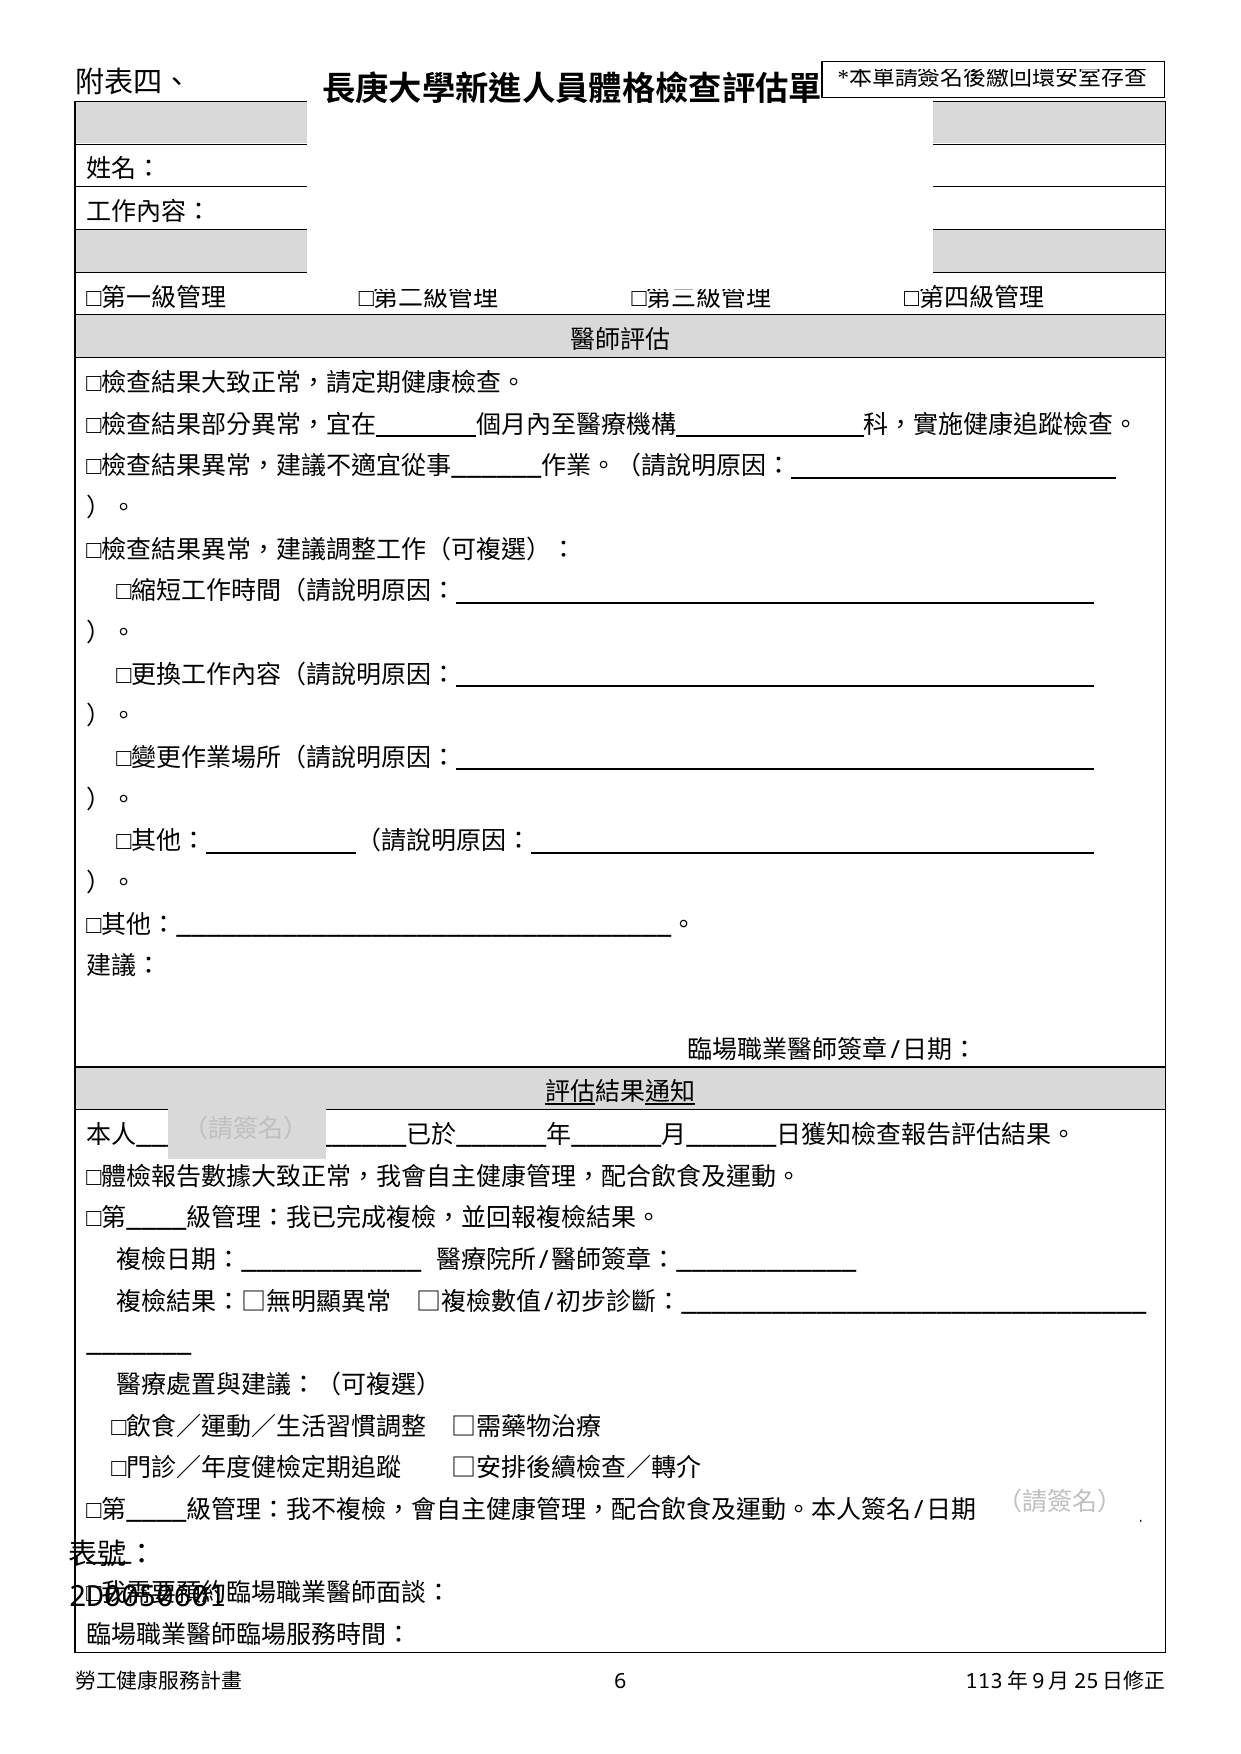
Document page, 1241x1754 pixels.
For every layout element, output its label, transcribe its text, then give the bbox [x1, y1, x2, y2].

table_cell 醫師評估 [76, 315, 1165, 357]
text 長庚大學新進人員體格檢查評估單 [322, 67, 918, 108]
table_cell □第一級管理 [76, 273, 347, 314]
table_cell □第四級管理 [893, 273, 1165, 314]
table_cell □檢查結果大致正常，請定期健康檢查。 □檢查結果部分異常，宜在 個月內至醫療機構 科，實施健康追蹤檢查。 □檢查結果異常，建議不適宜從事______作業。（請說明原因： ）。 □檢查結果異常，建議調整工作（可複選）： □縮短工作時間（請說明原因： ）。 □更換工作內容（請說明原因： ）。 □變更作業場所（請說明原因： ）。 □其他： （請說明原因： ）。 □其他：_________________________________。 建議： 臨場職業醫師簽章/日期： [76, 358, 1165, 1066]
table_cell 評估結果通知 [76, 1068, 1165, 1159]
text 附表四、 [75, 59, 1165, 289]
table_cell □第三級管理 [620, 289, 893, 314]
table_cell 健檢分級 [933, 230, 1165, 272]
table_cell 工作內容： [76, 187, 307, 229]
table_header 基本資料 [76, 102, 307, 143]
table_cell 單位： [933, 145, 1165, 186]
text *本單請簽名後繳回環安室存查 [837, 69, 1149, 89]
text 附表四、 [53, 1523, 311, 1754]
table_cell 健檢分級 [76, 230, 307, 272]
text 附表四、 [76, 1523, 311, 1652]
table_cell 本人__________________已於______年______月______日獲知檢查報告評估結果。 □體檢報告數據大致正常，我會自主健康管理，配合飲食及運動。 □第____級管理：我已完成複檢，並回報複檢結果。 複檢日期：____________ 醫療院所/醫師簽章：____________ 複檢結果：□無明顯異常 □複檢數值/初步診斷：______________________________________ 醫療處置與建議：（可複選） □飲食∕運動∕生活習慣調整 □需藥物治療 □門診∕年度健檢定期追蹤 □安排後續檢查∕轉介 □第____級管理：我不複檢，會自主健康管理，配合飲食及運動。本人簽名/日期:_____________ □我需要預約臨場職業醫師面談： 臨場職業醫師臨場服務時間： [76, 1110, 1165, 1652]
table_cell □第二級管理 [348, 289, 620, 314]
text 表號：2D0050601 [76, 1531, 296, 1614]
table_cell 姓名： [76, 145, 307, 186]
text 附表四、 [823, 62, 1164, 97]
text 表號：2D0050601 [68, 1531, 74, 1614]
table_header 基本資料 [933, 102, 1165, 143]
table_cell [933, 187, 1165, 229]
